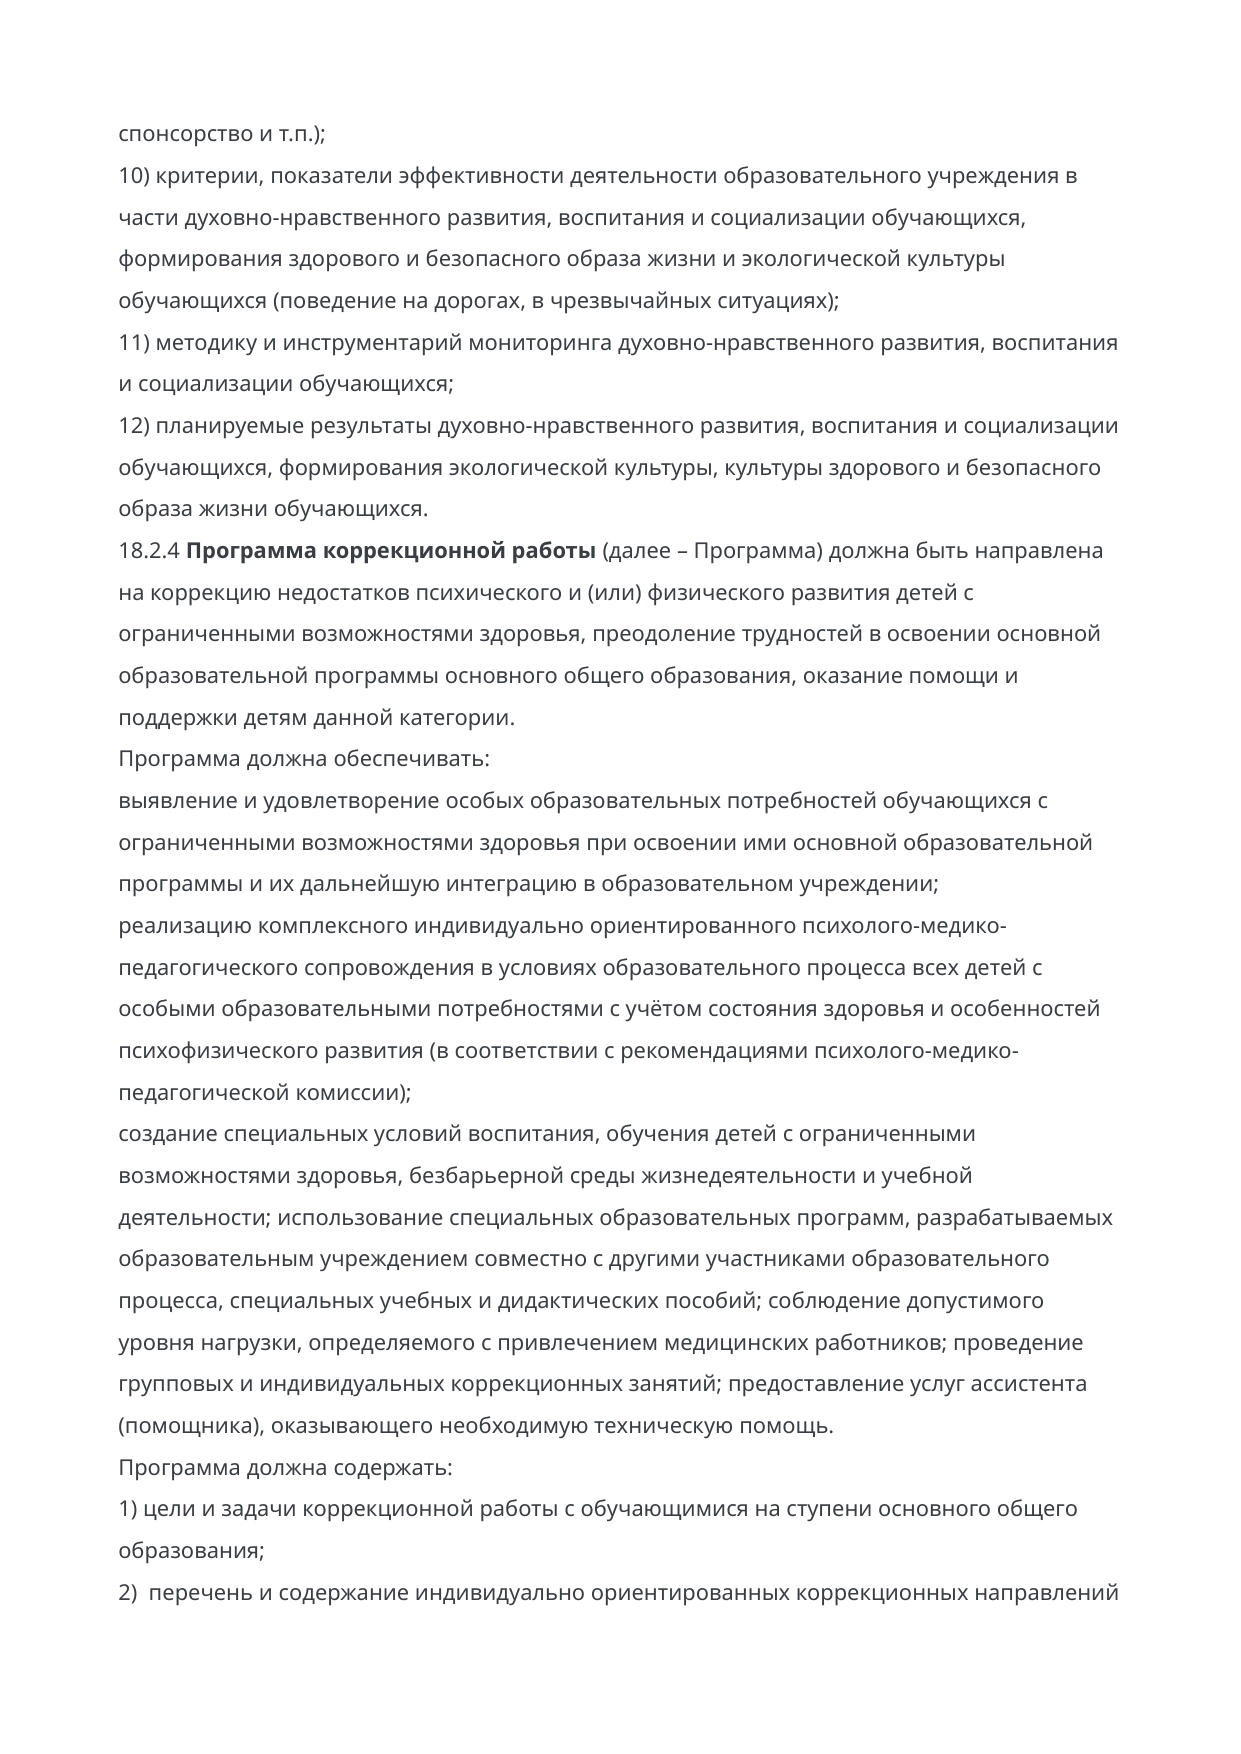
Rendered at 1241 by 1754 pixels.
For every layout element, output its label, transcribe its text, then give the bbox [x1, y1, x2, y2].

text 1) цели и задачи коррекционной работы с обучающимися на ступени основного общего образования; [118, 1493, 1122, 1564]
text 2) перечень и содержание индивидуально ориентированных коррекционных направлений [118, 1576, 1122, 1606]
text Программа должна содержать: [118, 1451, 1122, 1481]
text выявление и удовлетворение особых образовательных потребностей обучающихся с ограниченными возможностями здоровья при освоении ими основной образовательной программы и их дальнейшую интеграцию в образовательном учреждении; [118, 785, 1122, 898]
text 18.2.4 Программа коррекционной работы (далее – Программа) должна быть направлена на коррекцию недостатков психического и (или) физического развития детей с ограниченными возможностями здоровья, преодоление трудностей в освоении основной образовательной программы основного общего образования, оказание помощи и поддержки детям данной категории. [118, 535, 1122, 731]
text Программа должна обеспечивать: [118, 743, 1122, 773]
text спонсорство и т.п.); [118, 118, 1122, 148]
text создание специальных условий воспитания, обучения детей с ограниченными возможностями здоровья, безбарьерной среды жизнедеятельности и учебной деятельности; использование специальных образовательных программ, разрабатываемых образовательным учреждением совместно с другими участниками образовательного процесса, специальных учебных и дидактических пособий; соблюдение допустимого уровня нагрузки, определяемого с привлечением медицинских работников; проведение групповых и индивидуальных коррекционных занятий; предоставление услуг ассистента (помощника), оказывающего необходимую техническую помощь. [118, 1118, 1122, 1439]
text реализацию комплексного индивидуально ориентированного психолого-медико-педагогического сопровождения в условиях образовательного процесса всех детей с особыми образовательными потребностями с учётом состояния здоровья и особенностей психофизического развития (в соответствии с рекомендациями психолого-медико-педагогической комиссии); [118, 910, 1122, 1106]
text 11) методику и инструментарий мониторинга духовно-нравственного развития, воспитания и социализации обучающихся; [118, 326, 1122, 398]
text 10) критерии, показатели эффективности деятельности образовательного учреждения в части духовно-нравственного развития, воспитания и социализации обучающихся, формирования здорового и безопасного образа жизни и экологической культуры обучающихся (поведение на дорогах, в чрезвычайных ситуациях); [118, 160, 1122, 314]
text 12) планируемые результаты духовно-нравственного развития, воспитания и социализации обучающихся, формирования экологической культуры, культуры здорового и безопасного образа жизни обучающихся. [118, 410, 1122, 523]
